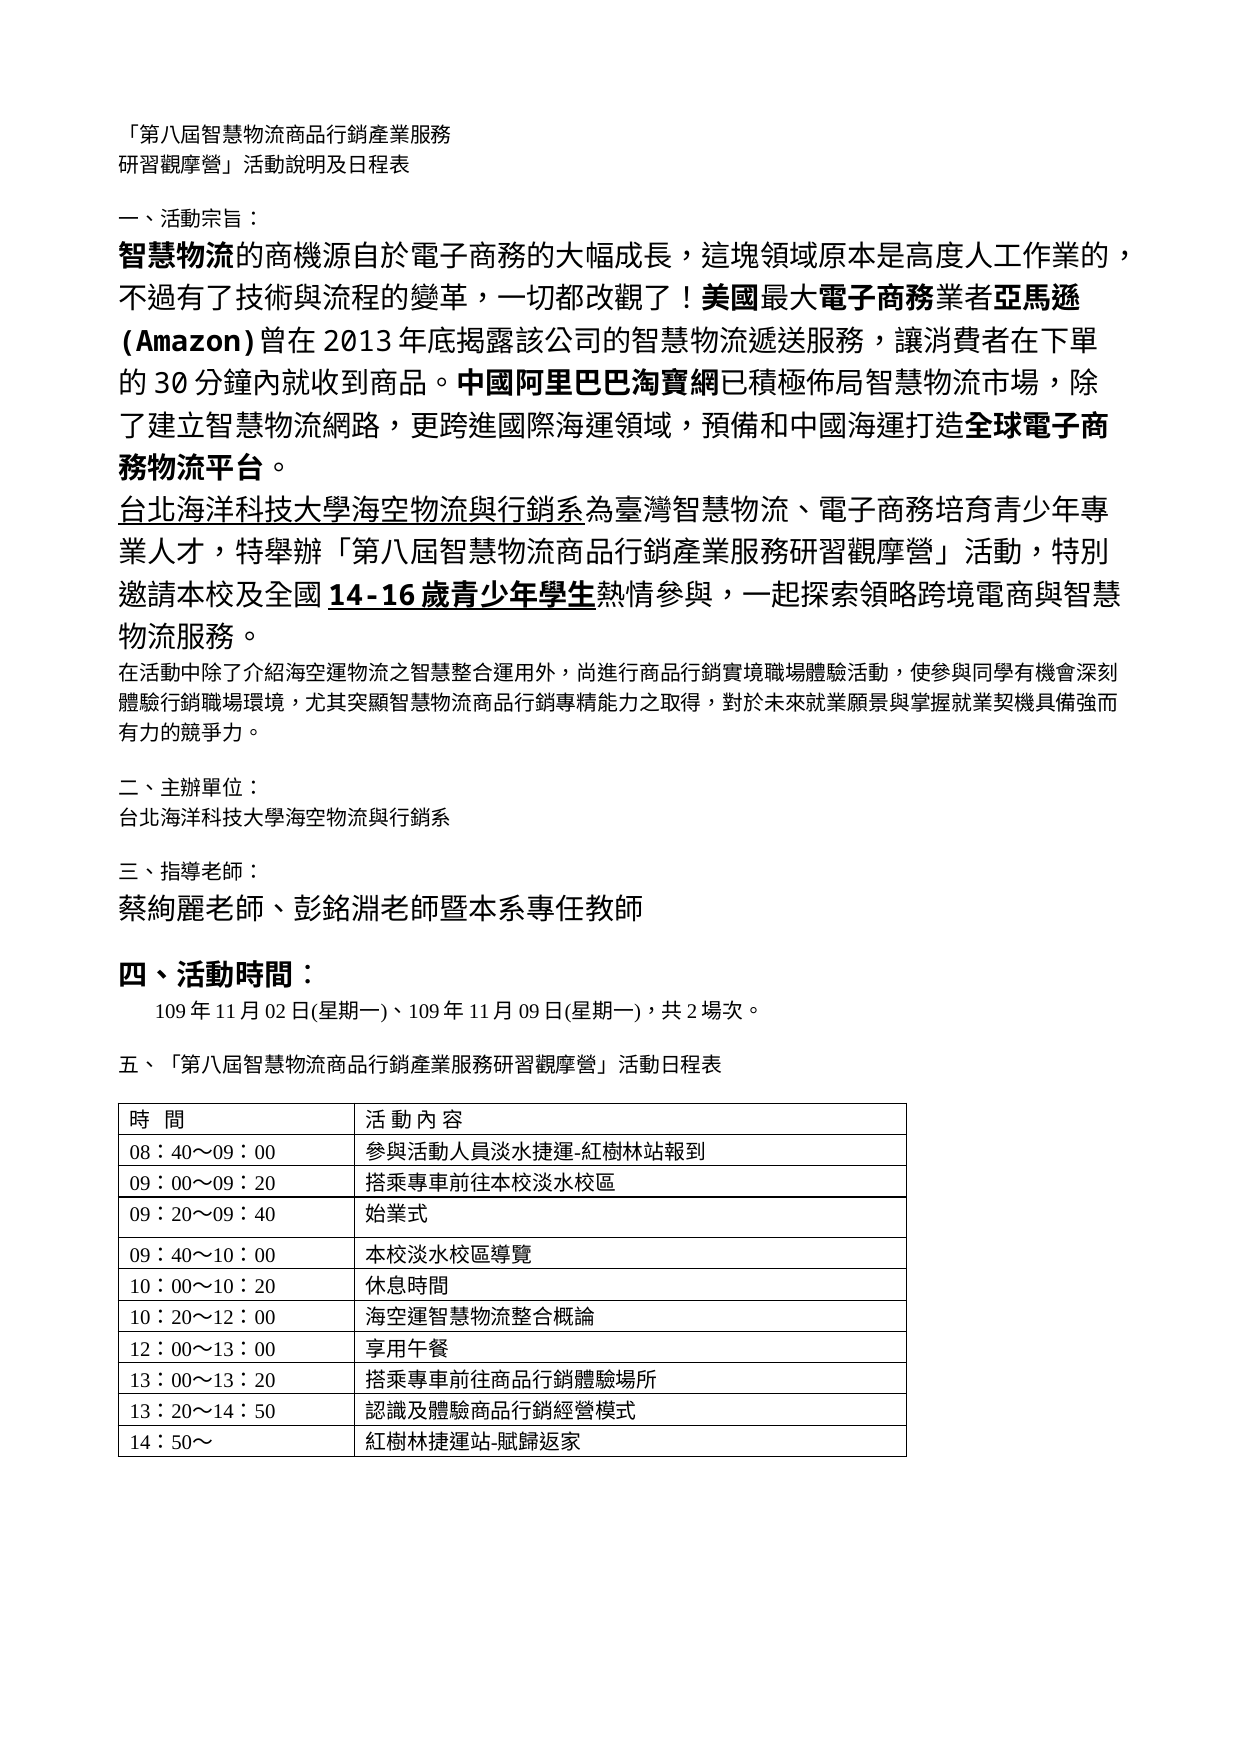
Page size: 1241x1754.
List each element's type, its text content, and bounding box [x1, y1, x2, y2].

text 四、活動時間： [118, 952, 1122, 994]
table_header 活 動 內 容 [355, 1104, 906, 1134]
text 台北海洋科技大學海空物流與行銷系為臺灣智慧物流、電子商務培育青少年專業人才，特舉辦「第八屆智慧物流商品行銷產業服務研習觀摩營」活動，特別邀請本校及全國14-16歲青少年學生熱情參與，一起探索領略跨境電商與智慧物流服務。 [118, 487, 1122, 656]
table_cell 搭乘專車前往商品行銷體驗場所 [355, 1363, 906, 1393]
table_cell 09：40～10：00 [119, 1238, 354, 1268]
text 智慧物流的商機源自於電子商務的大幅成長，這塊領域原本是高度人工作業的，不過有了技術與流程的變革，一切都改觀了！美國最大電子商務業者亞馬遜(Amazon)曾在2013年底揭露該公司的智慧物流遞送服務，讓消費者在下單的30分鐘內就收到商品。中國阿里巴巴淘寶網已積極佈局智慧物流市場，除了建立智慧物流網路，更跨進國際海運領域，預備和中國海運打造全球電子商務物流平台。 [118, 233, 1122, 487]
text 五、「第八屆智慧物流商品行銷產業服務研習觀摩營」活動日程表 [118, 1048, 1122, 1078]
table_cell 始業式 [355, 1198, 906, 1237]
table_cell 搭乘專車前往本校淡水校區 [355, 1166, 906, 1196]
table_cell 參與活動人員淡水捷運-紅樹林站報到 [355, 1135, 906, 1165]
table_cell 10：20～12：00 [119, 1301, 354, 1331]
text 二、主辦單位： [118, 771, 1122, 801]
text 台北海洋科技大學海空物流與行銷系 [118, 801, 1122, 831]
table_header 時 間 [119, 1104, 354, 1134]
text 在活動中除了介紹海空運物流之智慧整合運用外，尚進行商品行銷實境職場體驗活動，使參與同學有機會深刻體驗行銷職場環境，尤其突顯智慧物流商品行銷專精能力之取得，對於未來就業願景與掌握就業契機具備強而有力的競爭力。 [118, 656, 1122, 747]
text 「第八屆智慧物流商品行銷產業服務 [118, 118, 1122, 148]
table_cell 海空運智慧物流整合概論 [355, 1301, 906, 1331]
table_cell 08：40～09：00 [119, 1135, 354, 1165]
table_cell 12：00～13：00 [119, 1332, 354, 1362]
table_cell 休息時間 [355, 1269, 906, 1299]
text 蔡絢麗老師、彭銘淵老師暨本系專任教師 [118, 885, 1122, 928]
table_cell 13：00～13：20 [119, 1363, 354, 1393]
table_cell 享用午餐 [355, 1332, 906, 1362]
table_cell 13：20～14：50 [119, 1394, 354, 1424]
text 109年11月02日(星期一)、109年11月09日(星期一)，共2場次。 [118, 994, 1122, 1024]
text 三、指導老師： [118, 855, 1122, 885]
text 研習觀摩營」活動說明及日程表 [118, 148, 1122, 178]
table_cell 14：50～ [119, 1426, 354, 1456]
table_cell 認識及體驗商品行銷經營模式 [355, 1394, 906, 1424]
table_cell 本校淡水校區導覽 [355, 1238, 906, 1268]
table_cell 09：00～09：20 [119, 1166, 354, 1196]
table_cell 09：20～09：40 [119, 1198, 354, 1237]
table_cell 紅樹林捷運站-賦歸返家 [355, 1426, 906, 1456]
table_cell 10：00～10：20 [119, 1269, 354, 1299]
text 一、活動宗旨： [118, 203, 1122, 233]
